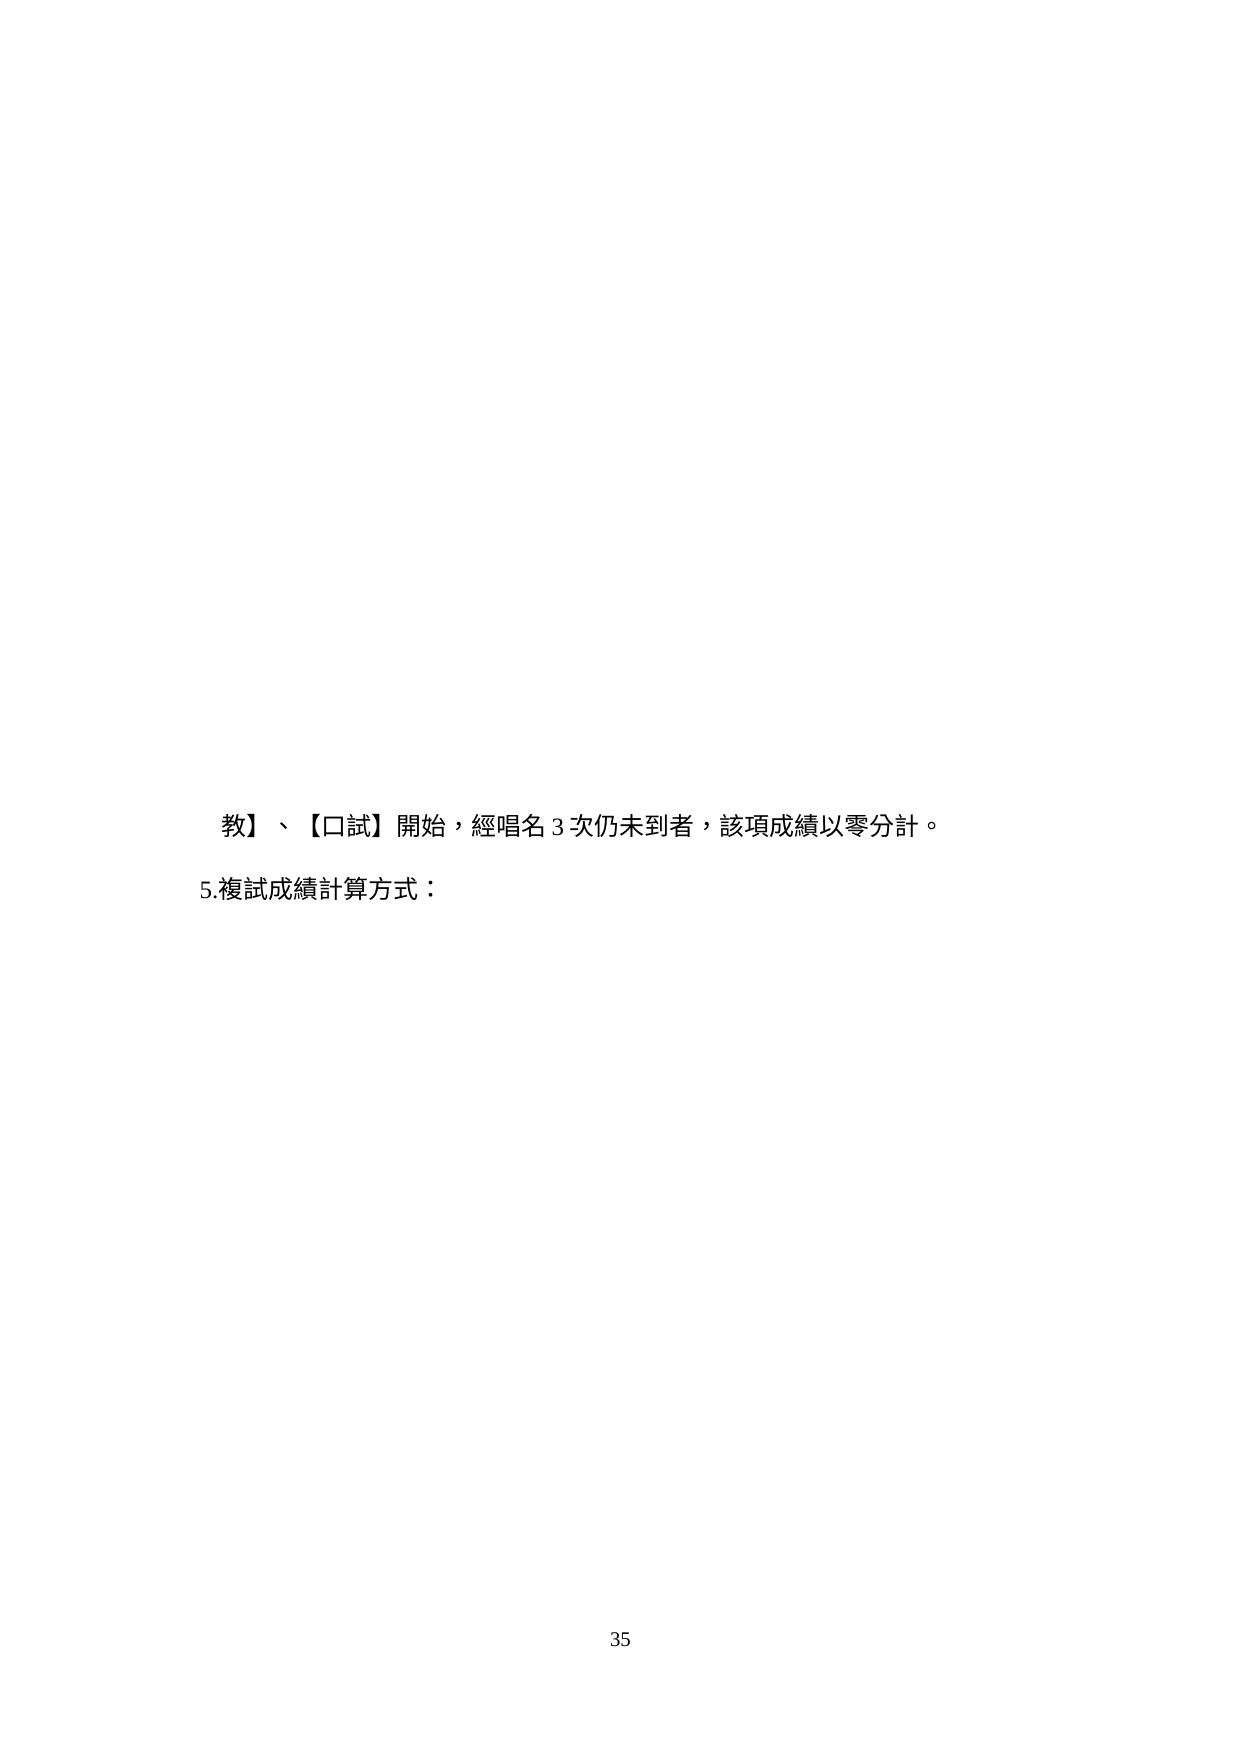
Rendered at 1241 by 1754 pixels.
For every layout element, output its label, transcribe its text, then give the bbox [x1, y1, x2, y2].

text 教】、【口試】開始，經唱名3次仍未到者，該項成績以零分計。 [118, 783, 1122, 846]
text 5.複試成績計算方式： [118, 846, 1122, 908]
